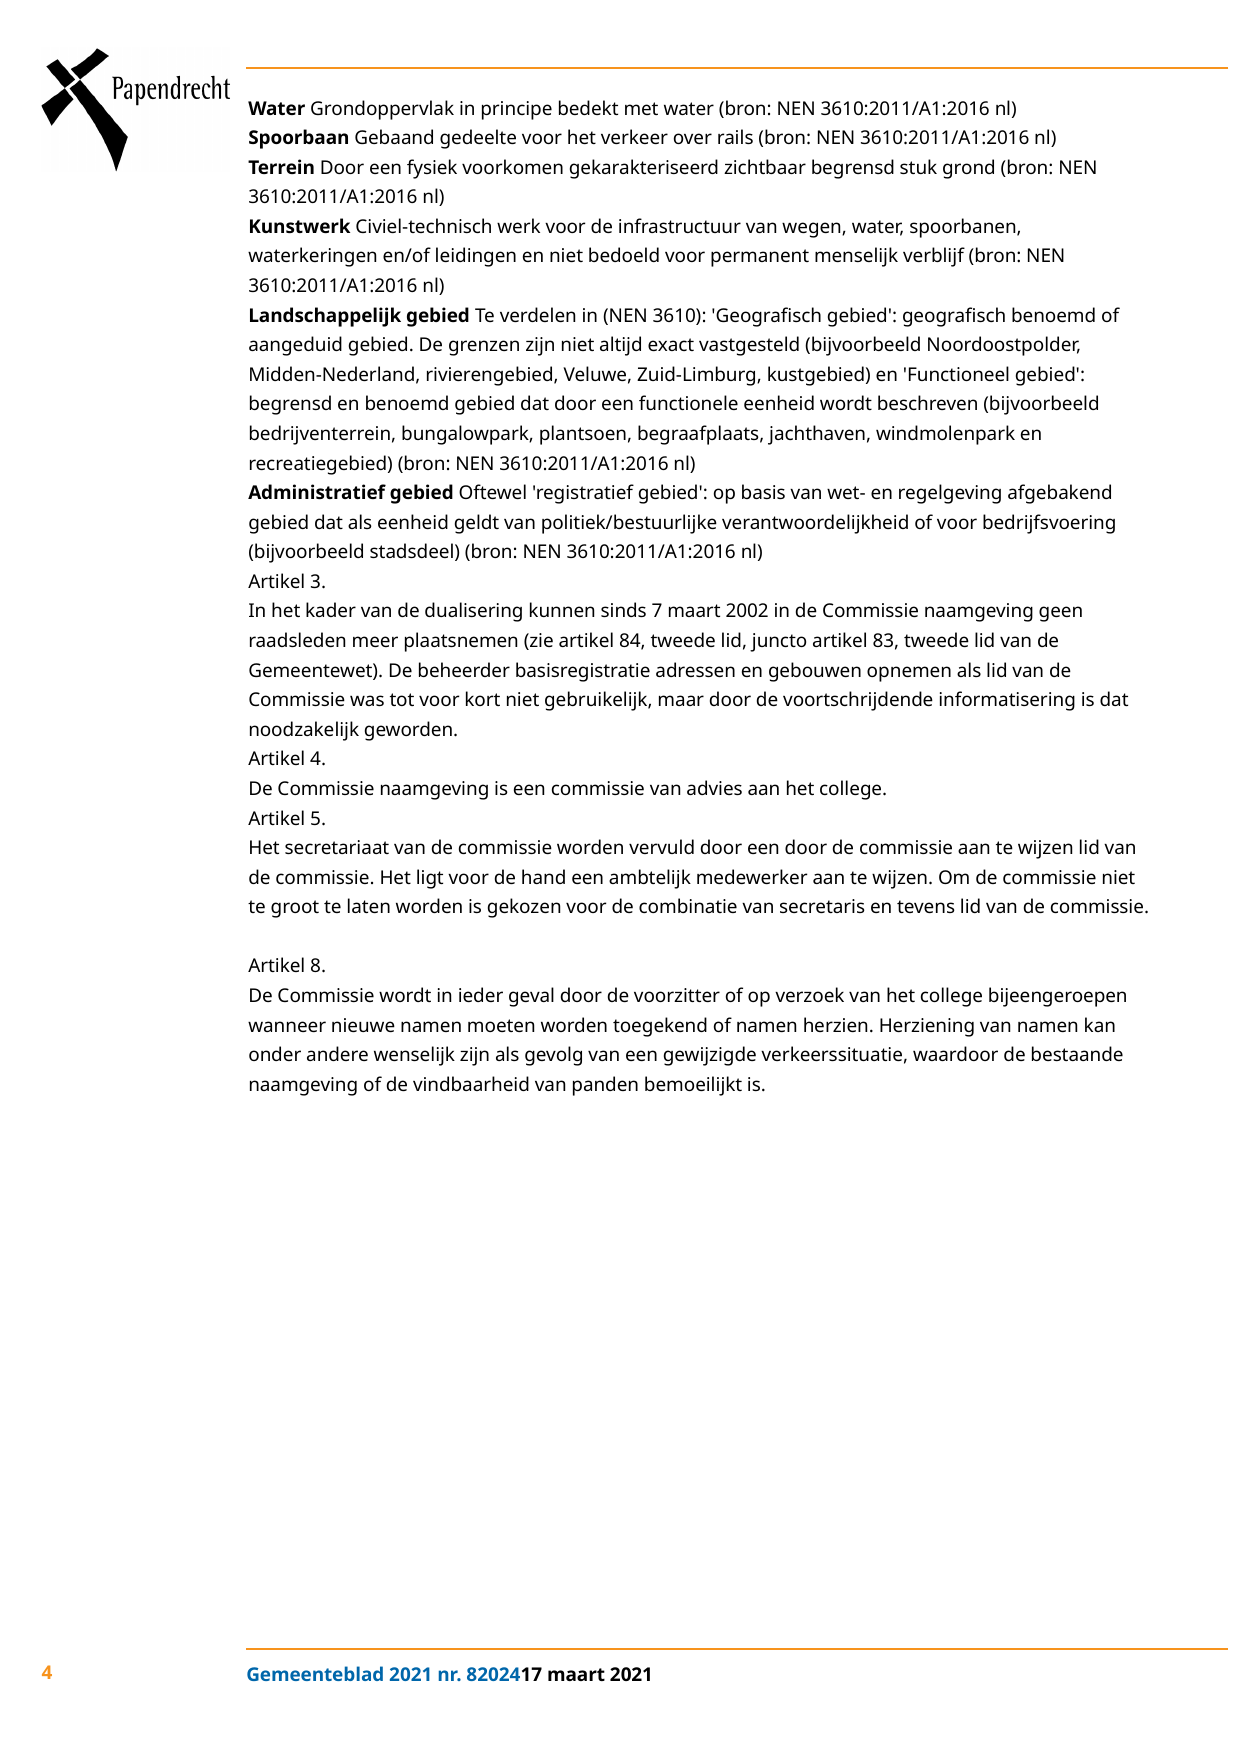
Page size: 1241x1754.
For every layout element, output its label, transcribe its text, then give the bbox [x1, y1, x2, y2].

text Artikel 8. [248, 953, 1152, 978]
text De Commissie wordt in ieder geval door de voorzitter of op verzoek van het college bijeengeroepen wanneer nieuwe namen moeten worden toegekend of namen herzien. Herziening van namen kan onder andere wenselijk zijn als gevolg van een gewijzigde verkeerssituatie, waardoor de bestaande naamgeving of de vindbaarheid van panden bemoeilijkt is. [248, 982, 1152, 1097]
text Terrein Door een fysiek voorkomen gekarakteriseerd zichtbaar begrensd stuk grond (bron: NEN 3610:2011/A1:2016 nl) [248, 154, 1152, 209]
text Artikel 3. [248, 568, 1152, 594]
text Spoorbaan Gebaand gedeelte voor het verkeer over rails (bron: NEN 3610:2011/A1:2016 nl) [248, 124, 1152, 150]
text Artikel 4. [248, 746, 1152, 771]
text Het secretariaat van de commissie worden vervuld door een door de commissie aan te wijzen lid van de commissie. Het ligt voor de hand een ambtelijk medewerker aan te wijzen. Om de commissie niet te groot te laten worden is gekozen voor de combinatie van secretaris en tevens lid van de commissie. [248, 834, 1152, 919]
text Water Grondoppervlak in principe bedekt met water (bron: NEN 3610:2011/A1:2016 nl) [248, 95, 1152, 121]
text De Commissie naamgeving is een commissie van advies aan het college. [248, 775, 1152, 801]
text Kunstwerk Civiel-technisch werk voor de infrastructuur van wegen, water, spoorbanen, waterkeringen en/of leidingen en niet bedoeld voor permanent menselijk verblijf (bron: NEN 3610:2011/A1:2016 nl) [248, 213, 1152, 298]
text Administratief gebied Oftewel 'registratief gebied': op basis van wet- en regelgeving afgebakend gebied dat als eenheid geldt van politiek/bestuurlijke verantwoordelijkheid of voor bedrijfsvoering (bijvoorbeeld stadsdeel) (bron: NEN 3610:2011/A1:2016 nl) [248, 479, 1152, 564]
picture [41, 47, 231, 172]
text Landschappelijk gebied Te verdelen in (NEN 3610): 'Geografisch gebied': geografisch benoemd of aangeduid gebied. De grenzen zijn niet altijd exact vastgesteld (bijvoorbeeld Noordoostpolder, Midden-Nederland, rivierengebied, Veluwe, Zuid-Limburg, kustgebied) en 'Functioneel gebied': begrensd en benoemd gebied dat door een functionele eenheid wordt beschreven (bijvoorbeeld bedrijventerrein, bungalowpark, plantsoen, begraafplaats, jachthaven, windmolenpark en recreatiegebied) (bron: NEN 3610:2011/A1:2016 nl) [248, 302, 1152, 476]
text In het kader van de dualisering kunnen sinds 7 maart 2002 in de Commissie naamgeving geen raadsleden meer plaatsnemen (zie artikel 84, tweede lid, juncto artikel 83, tweede lid van de Gemeentewet). De beheerder basisregistratie adressen en gebouwen opnemen als lid van de Commissie was tot voor kort niet gebruikelijk, maar door de voortschrijdende informatisering is dat noodzakelijk geworden. [248, 598, 1152, 742]
text Artikel 5. [248, 805, 1152, 831]
